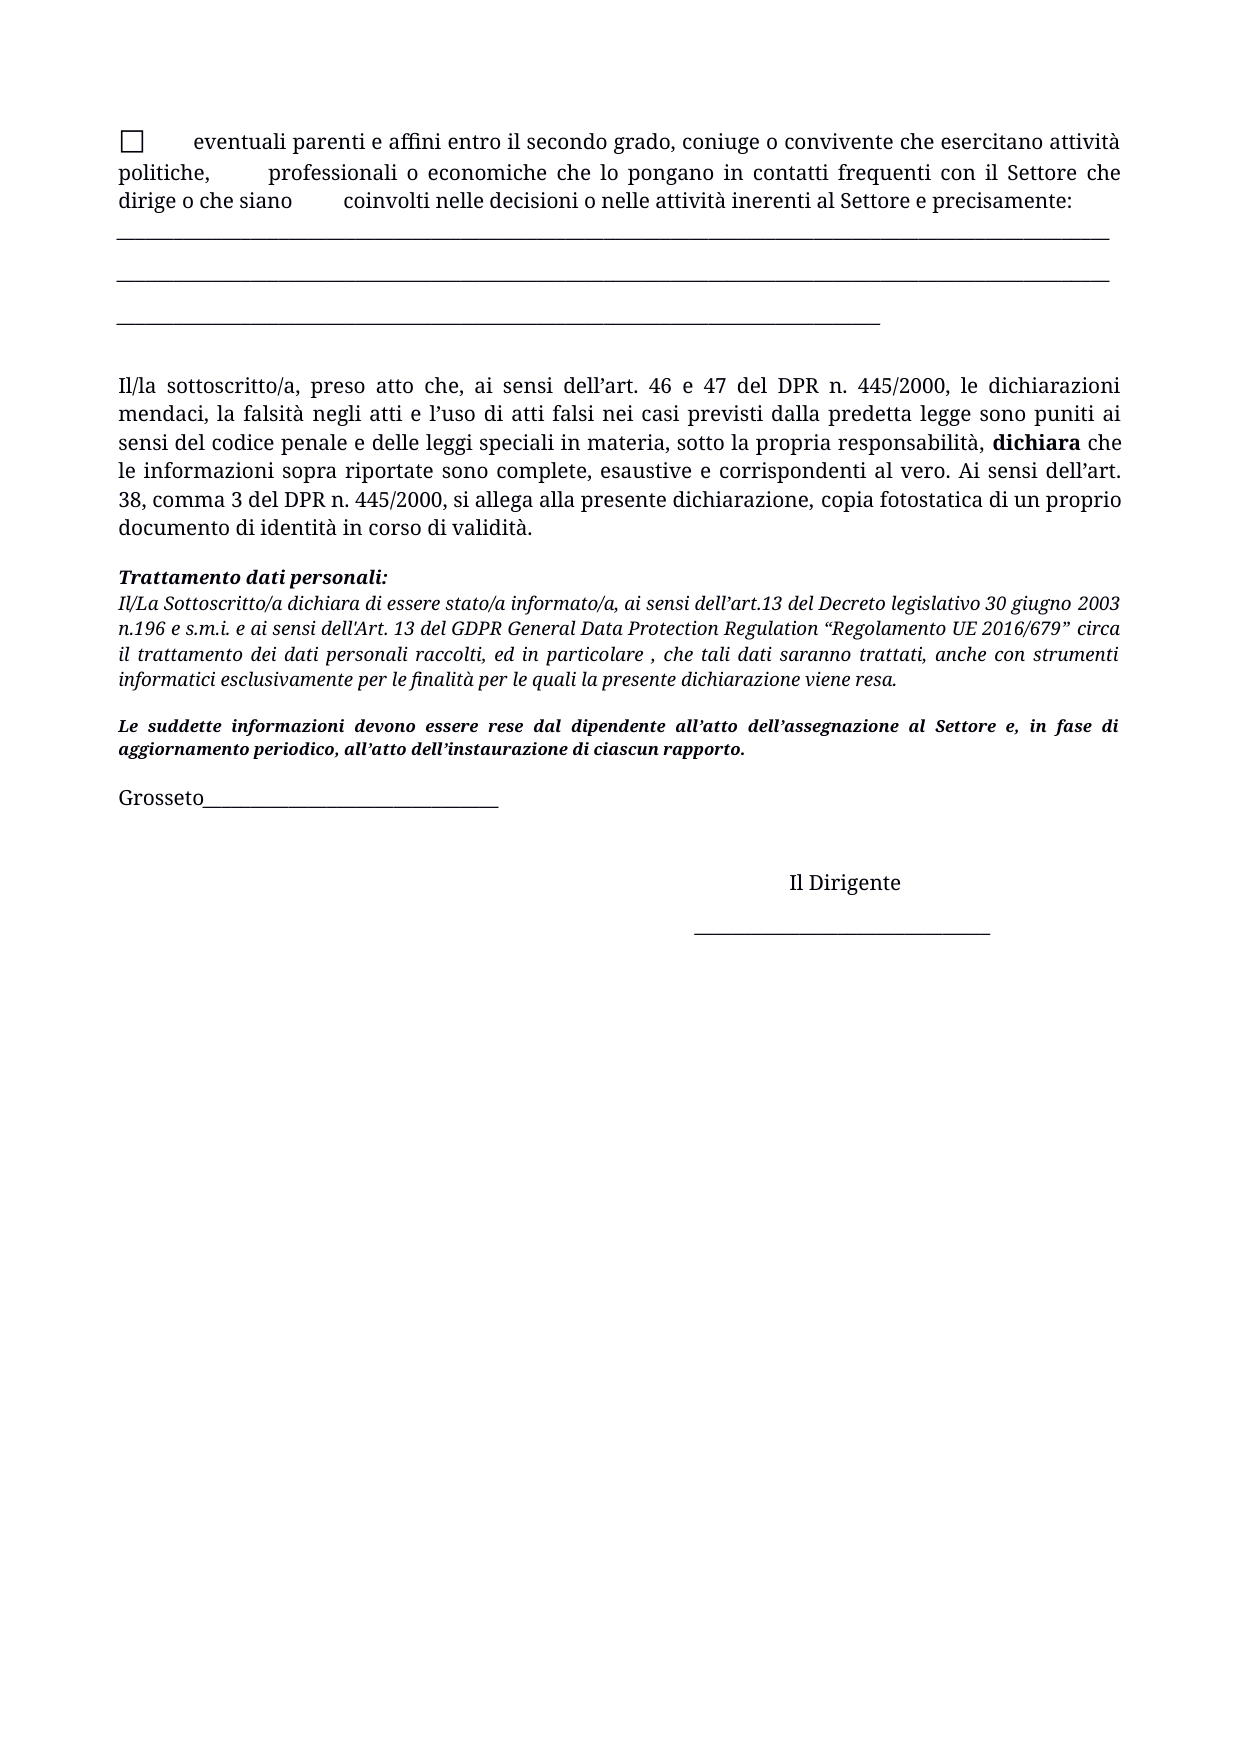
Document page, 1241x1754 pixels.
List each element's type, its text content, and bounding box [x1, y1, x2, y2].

text Le suddette informazioni devono essere rese dal dipendente all’atto dell’assegnazione al Settore e, in fase di aggiornamento periodico, all’atto dell’instaurazione di ciascun rapporto. [118, 714, 1122, 760]
text Trattamento dati personali: [118, 564, 1122, 590]
text Grosseto_______________________________ [118, 783, 1122, 811]
text _______________________________ [118, 911, 1122, 939]
text Il/La Sottoscritto/a dichiara di essere stato/a informato/a, ai sensi dell’art.13 del Decreto legislativo 30 giugno 2003 n.196 e s.m.i. e ai sensi dell'Art. 13 del GDPR General Data Protection Regulation “Regolamento UE 2016/679” circa il trattamento dei dati personali raccolti, ed in particolare , che tali dati saranno trattati, anche con strumenti informatici esclusivamente per le finalità per le quali la presente dichiarazione viene resa. [118, 590, 1122, 692]
text Il Dirigente [118, 868, 1122, 896]
text ________________________________________________________________________________________________________________________________________________________________________________________________________________________________________________________________________________________________ [118, 215, 1122, 328]
text □ eventuali parenti e affini entro il secondo grado, coniuge o convivente che esercitano attività politiche, professionali o economiche che lo pongano in contatti frequenti con il Settore che dirige o che siano coinvolti nelle decisioni o nelle attività inerenti al Settore e precisamente: [118, 118, 1122, 215]
text Il/la sottoscritto/a, preso atto che, ai sensi dell’art. 46 e 47 del DPR n. 445/2000, le dichiarazioni mendaci, la falsità negli atti e l’uso di atti falsi nei casi previsti dalla predetta legge sono puniti ai sensi del codice penale e delle leggi speciali in materia, sotto la propria responsabilità, dichiara che le informazioni sopra riportate sono complete, esaustive e corrispondenti al vero. Ai sensi dell’art. 38, comma 3 del DPR n. 445/2000, si allega alla presente dichiarazione, copia fotostatica di un proprio documento di identità in corso di validità. [118, 371, 1122, 542]
